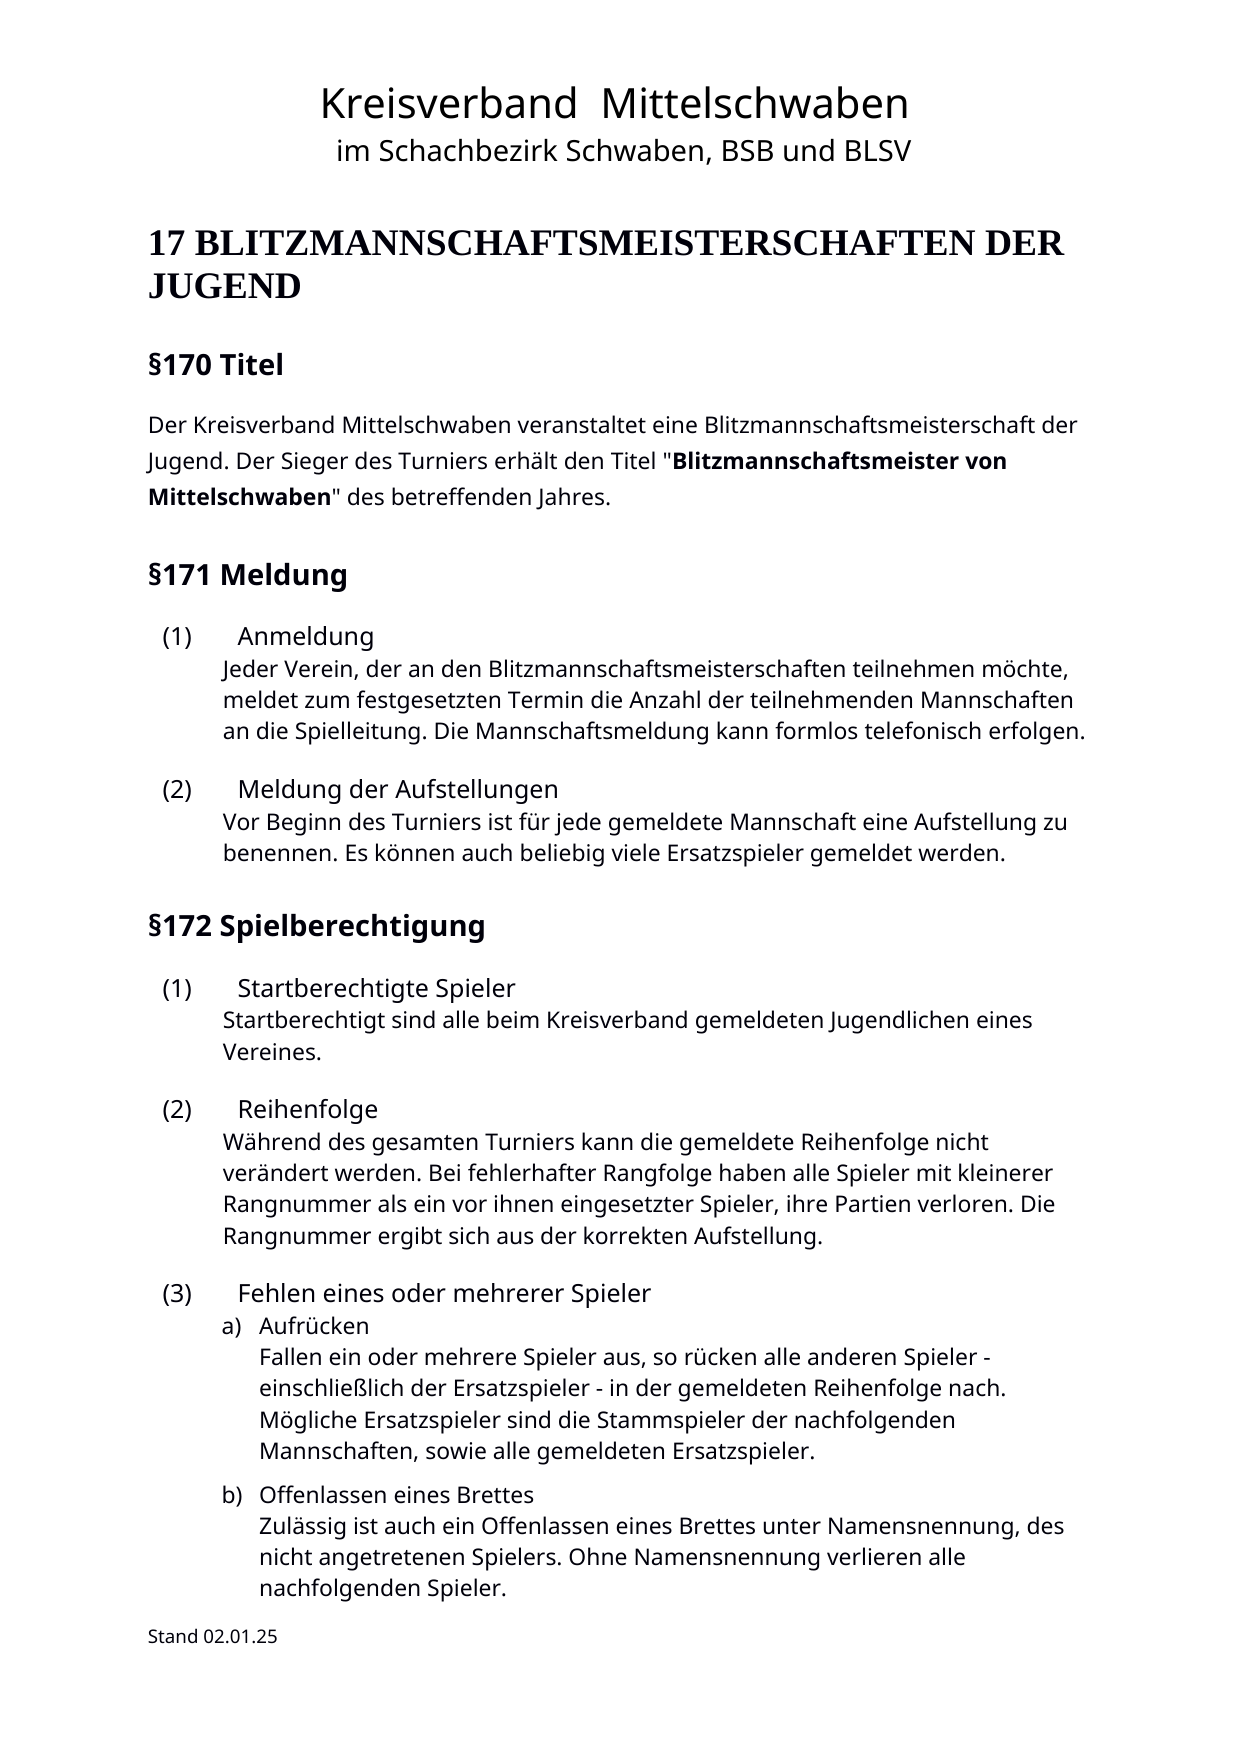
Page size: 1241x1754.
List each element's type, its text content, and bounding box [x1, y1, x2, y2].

list Aufrücken [221, 1310, 1093, 1341]
list Anmeldung [162, 619, 1093, 653]
text Jeder Verein, der an den Blitzmannschaftsmeisterschaften teilnehmen möchte, meldet zum festgesetzten Termin die Anzahl der teilnehmenden Mannschaften an die Spielleitung. Die Mannschaftsmeldung kann formlos telefonisch erfolgen. [223, 653, 1093, 746]
list Startberechtigte Spieler [162, 970, 1093, 1004]
list Fehlen eines oder mehrerer Spieler [162, 1276, 1093, 1310]
text Zulässig ist auch ein Offenlassen eines Brettes unter Namensnennung, des nicht angetretenen Spielers. Ohne Namensnennung verlieren alle nachfolgenden Spieler. [259, 1510, 1093, 1604]
text Startberechtigt sind alle beim Kreisverband gemeldeten Jugendlichen eines Vereines. [223, 1004, 1093, 1067]
text Der Kreisverband Mittelschwaben veranstaltet eine Blitzmannschaftsmeisterschaft der Jugend. Der Sieger des Turniers erhält den Titel "Blitzmannschaftsmeister von Mittelschwaben" des betreffenden Jahres. [148, 409, 1093, 512]
text Vor Beginn des Turniers ist für jede gemeldete Mannschaft eine Aufstellung zu benennen. Es können auch beliebig viele Ersatzspieler gemeldet werden. [223, 806, 1093, 868]
list Offenlassen eines Brettes [221, 1479, 1093, 1510]
subtitle §172 Spielberechtigung [148, 906, 1093, 945]
list Reihenfolge [162, 1092, 1093, 1126]
subtitle §171 Meldung [148, 554, 1093, 594]
subtitle §170 Titel [148, 344, 1093, 384]
text Fallen ein oder mehrere Spieler aus, so rücken alle anderen Spieler - einschließlich der Ersatzspieler - in der gemeldeten Reihenfolge nach. Mögliche Ersatzspieler sind die Stammspieler der nachfolgenden Mannschaften, sowie alle gemeldeten Ersatzspieler. [259, 1341, 1093, 1466]
list Meldung der Aufstellungen [162, 771, 1093, 806]
text Während des gesamten Turniers kann die gemeldete Reihenfolge nicht verändert werden. Bei fehlerhafter Rangfolge haben alle Spieler mit kleinerer Rangnummer als ein vor ihnen eingesetzter Spieler, ihre Partien verloren. Die Rangnummer ergibt sich aus der korrekten Aufstellung. [223, 1126, 1093, 1251]
subtitle 17 BLITZMANNSCHAFTSMEISTERSCHAFTEN DER JUGEND [148, 220, 1093, 306]
